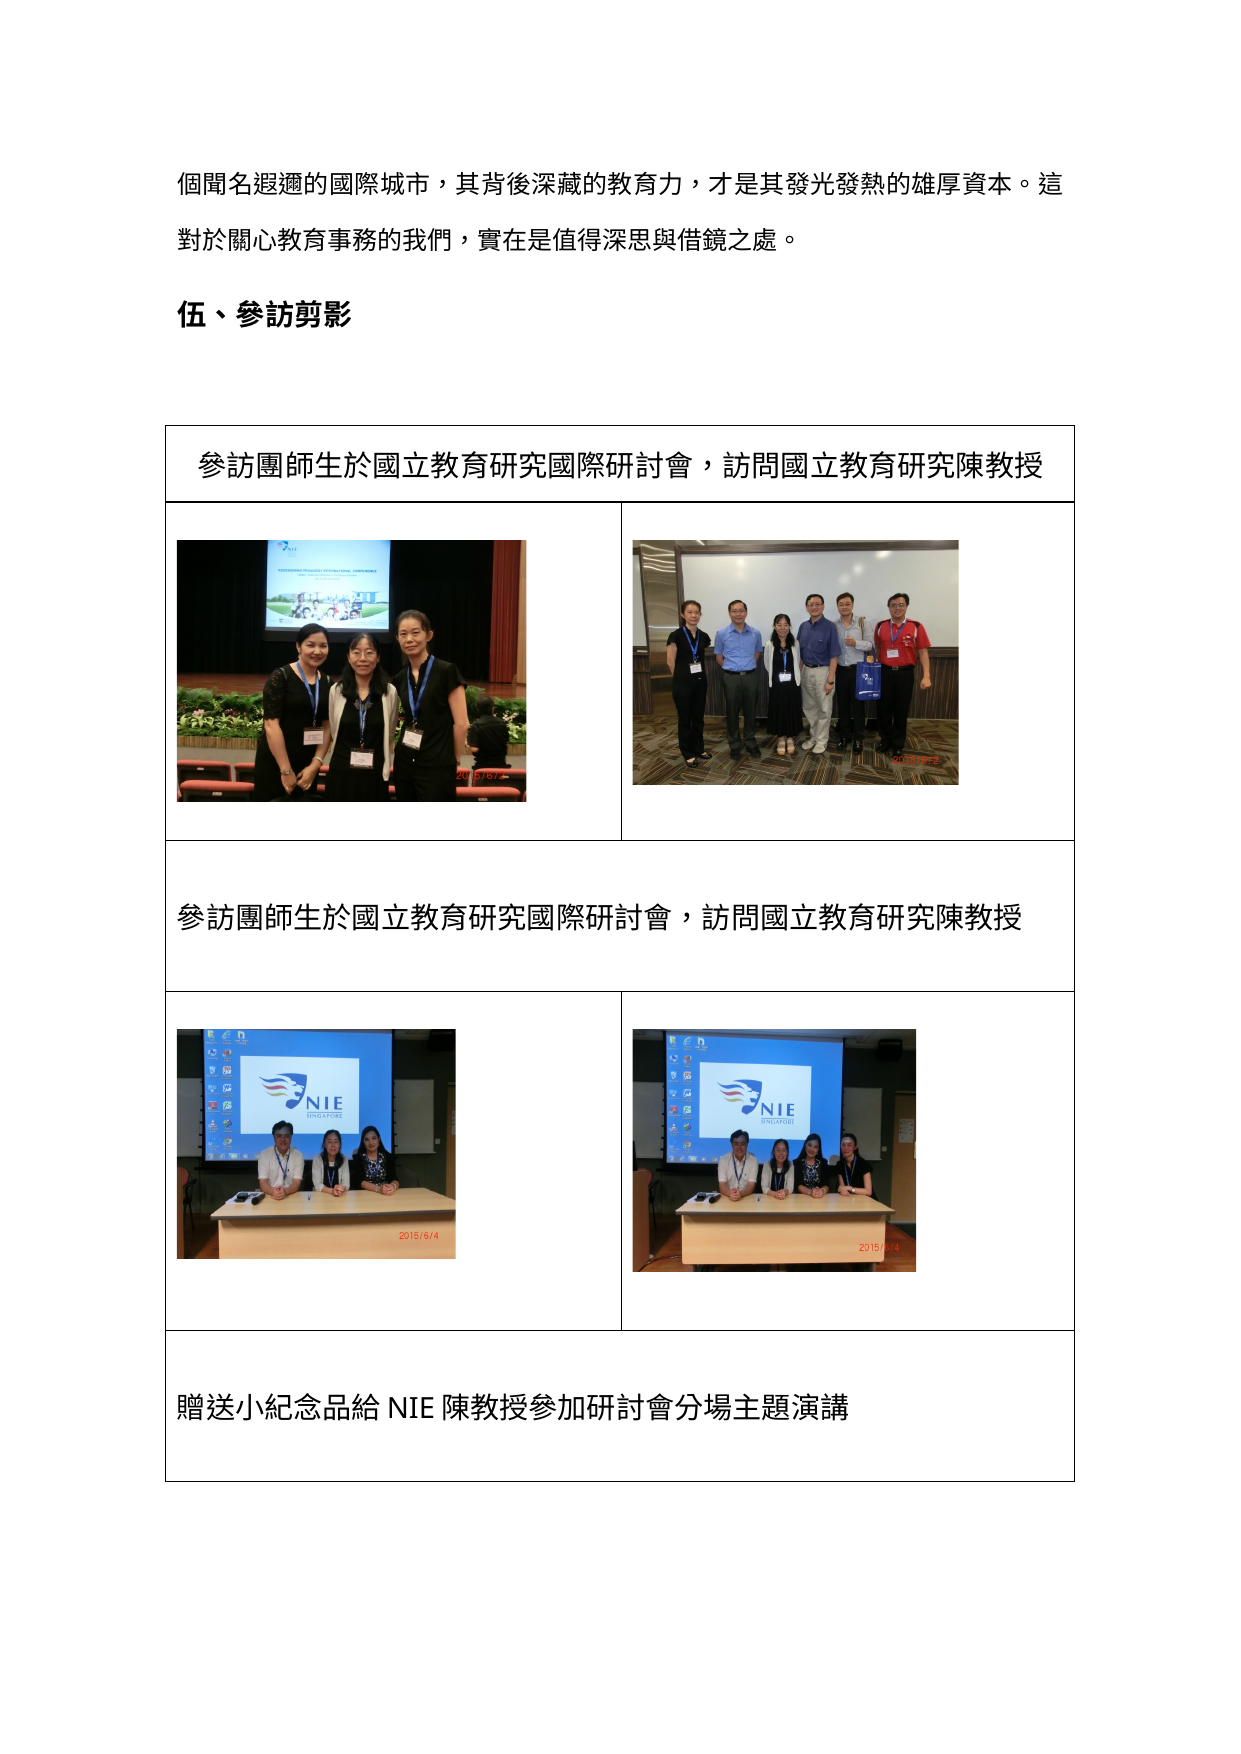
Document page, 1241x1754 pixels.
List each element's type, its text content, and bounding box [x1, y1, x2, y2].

table_cell [622, 503, 1074, 840]
picture [176, 540, 527, 802]
table_cell [166, 992, 621, 1329]
table_cell [622, 992, 1074, 1329]
text 個聞名遐邇的國際城市，其背後深藏的教育力，才是其發光發熱的雄厚資本。這對於關心教育事務的我們，實在是值得深思與借鏡之處。 [177, 163, 1063, 257]
text 伍、參訪剪影 [177, 275, 1063, 350]
table_cell 贈送小紀念品給NIE陳教授參加研討會分場主題演講 [166, 1331, 1074, 1481]
picture [632, 540, 959, 785]
table_header 參訪團師生於國立教育研究國際研討會，訪問國立教育研究陳教授 [166, 426, 1074, 501]
picture [632, 1029, 917, 1272]
picture [176, 1029, 456, 1259]
table_cell 參訪團師生於國立教育研究國際研討會，訪問國立教育研究陳教授 [166, 841, 1074, 991]
table_cell [166, 503, 621, 840]
